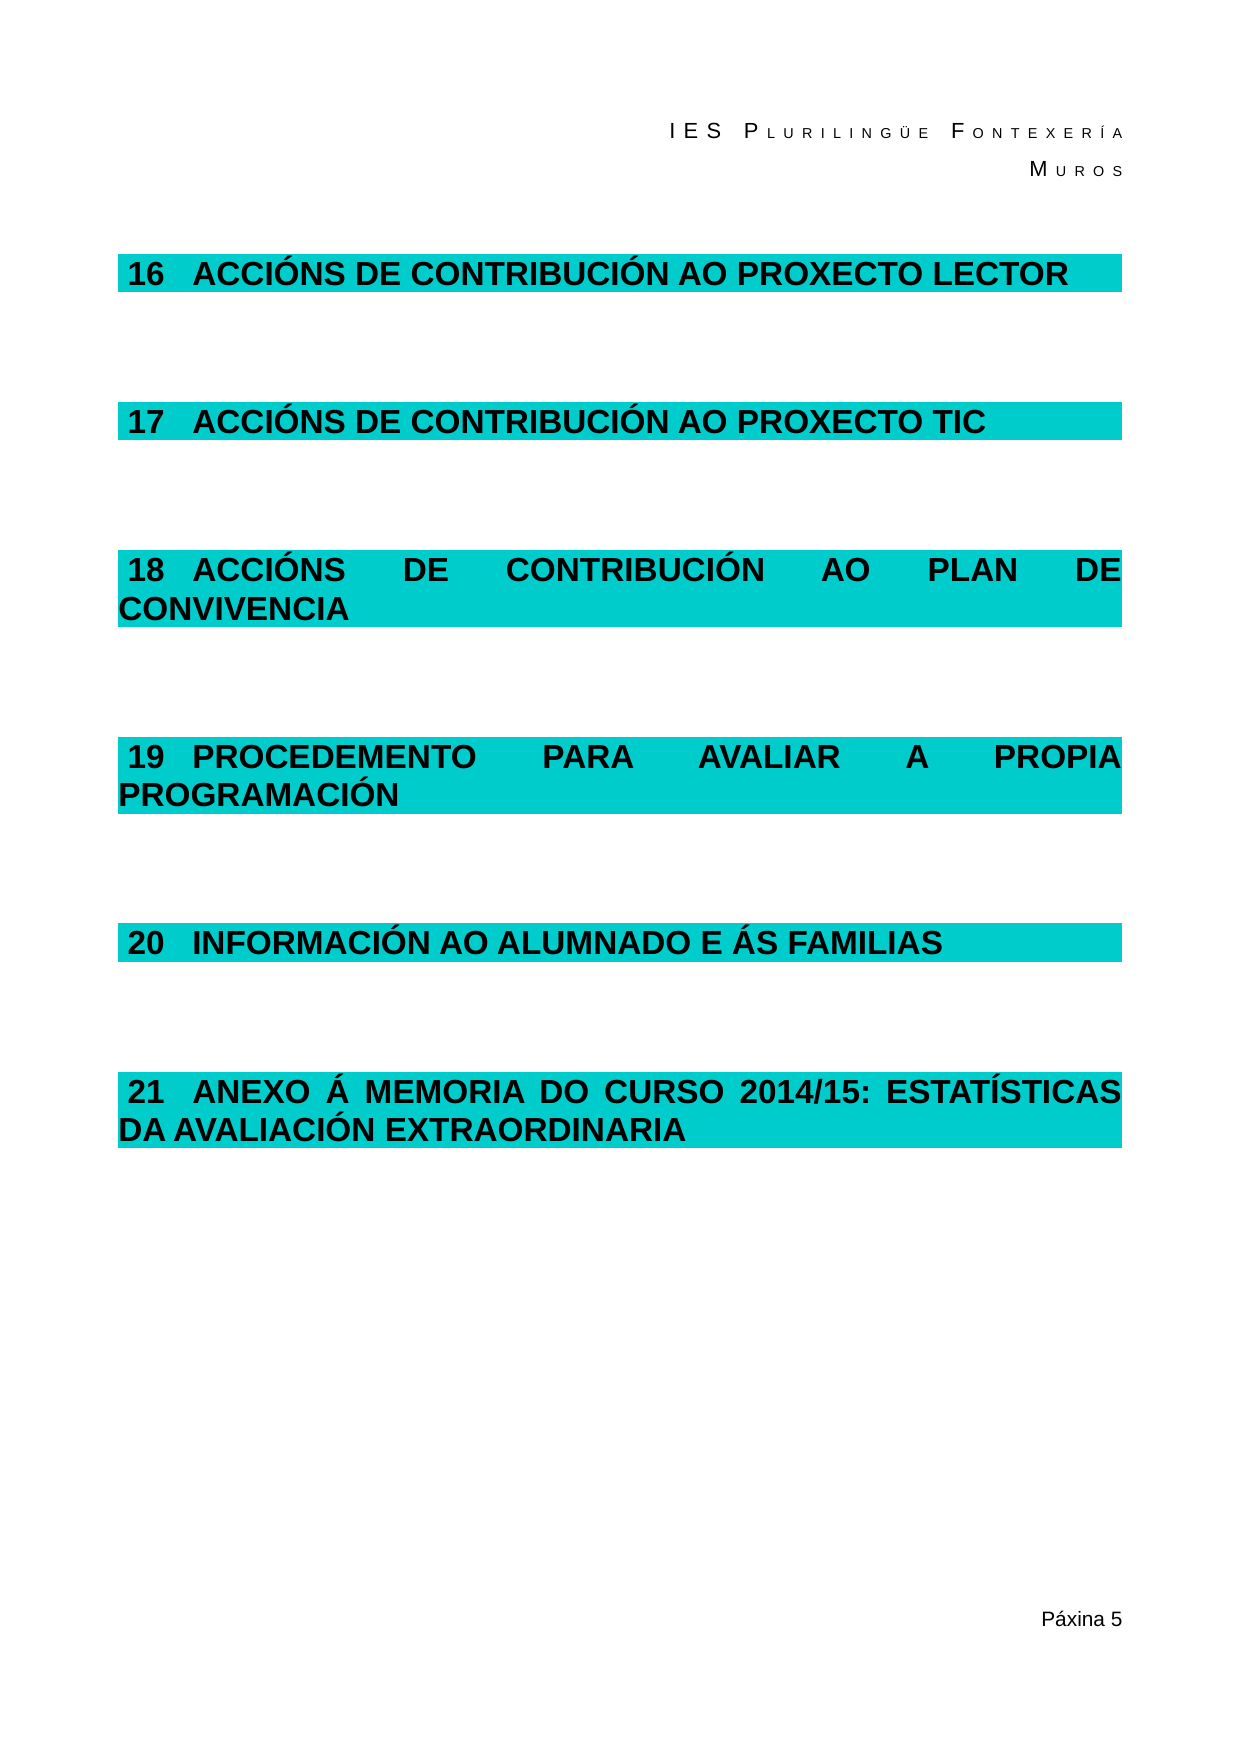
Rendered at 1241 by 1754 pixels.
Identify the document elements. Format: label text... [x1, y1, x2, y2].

subtitle ANEXO Á MEMORIA DO CURSO 2014/15: ESTATÍSTICAS DA AVALIACIÓN EXTRAORDINARIA [118, 1072, 1122, 1148]
subtitle INFORMACIÓN AO ALUMNADO E ÁS FAMILIAS [118, 923, 1122, 962]
subtitle ACCIÓNS DE CONTRIBUCIÓN AO PROXECTO TIC [118, 402, 1122, 440]
subtitle ACCIÓNS DE CONTRIBUCIÓN AO PLAN DE CONVIVENCIA [118, 550, 1122, 627]
subtitle PROCEDEMENTO PARA AVALIAR A PROPIA PROGRAMACIÓN [118, 737, 1122, 814]
subtitle ACCIÓNS DE CONTRIBUCIÓN AO PROXECTO LECTOR [118, 254, 1122, 292]
